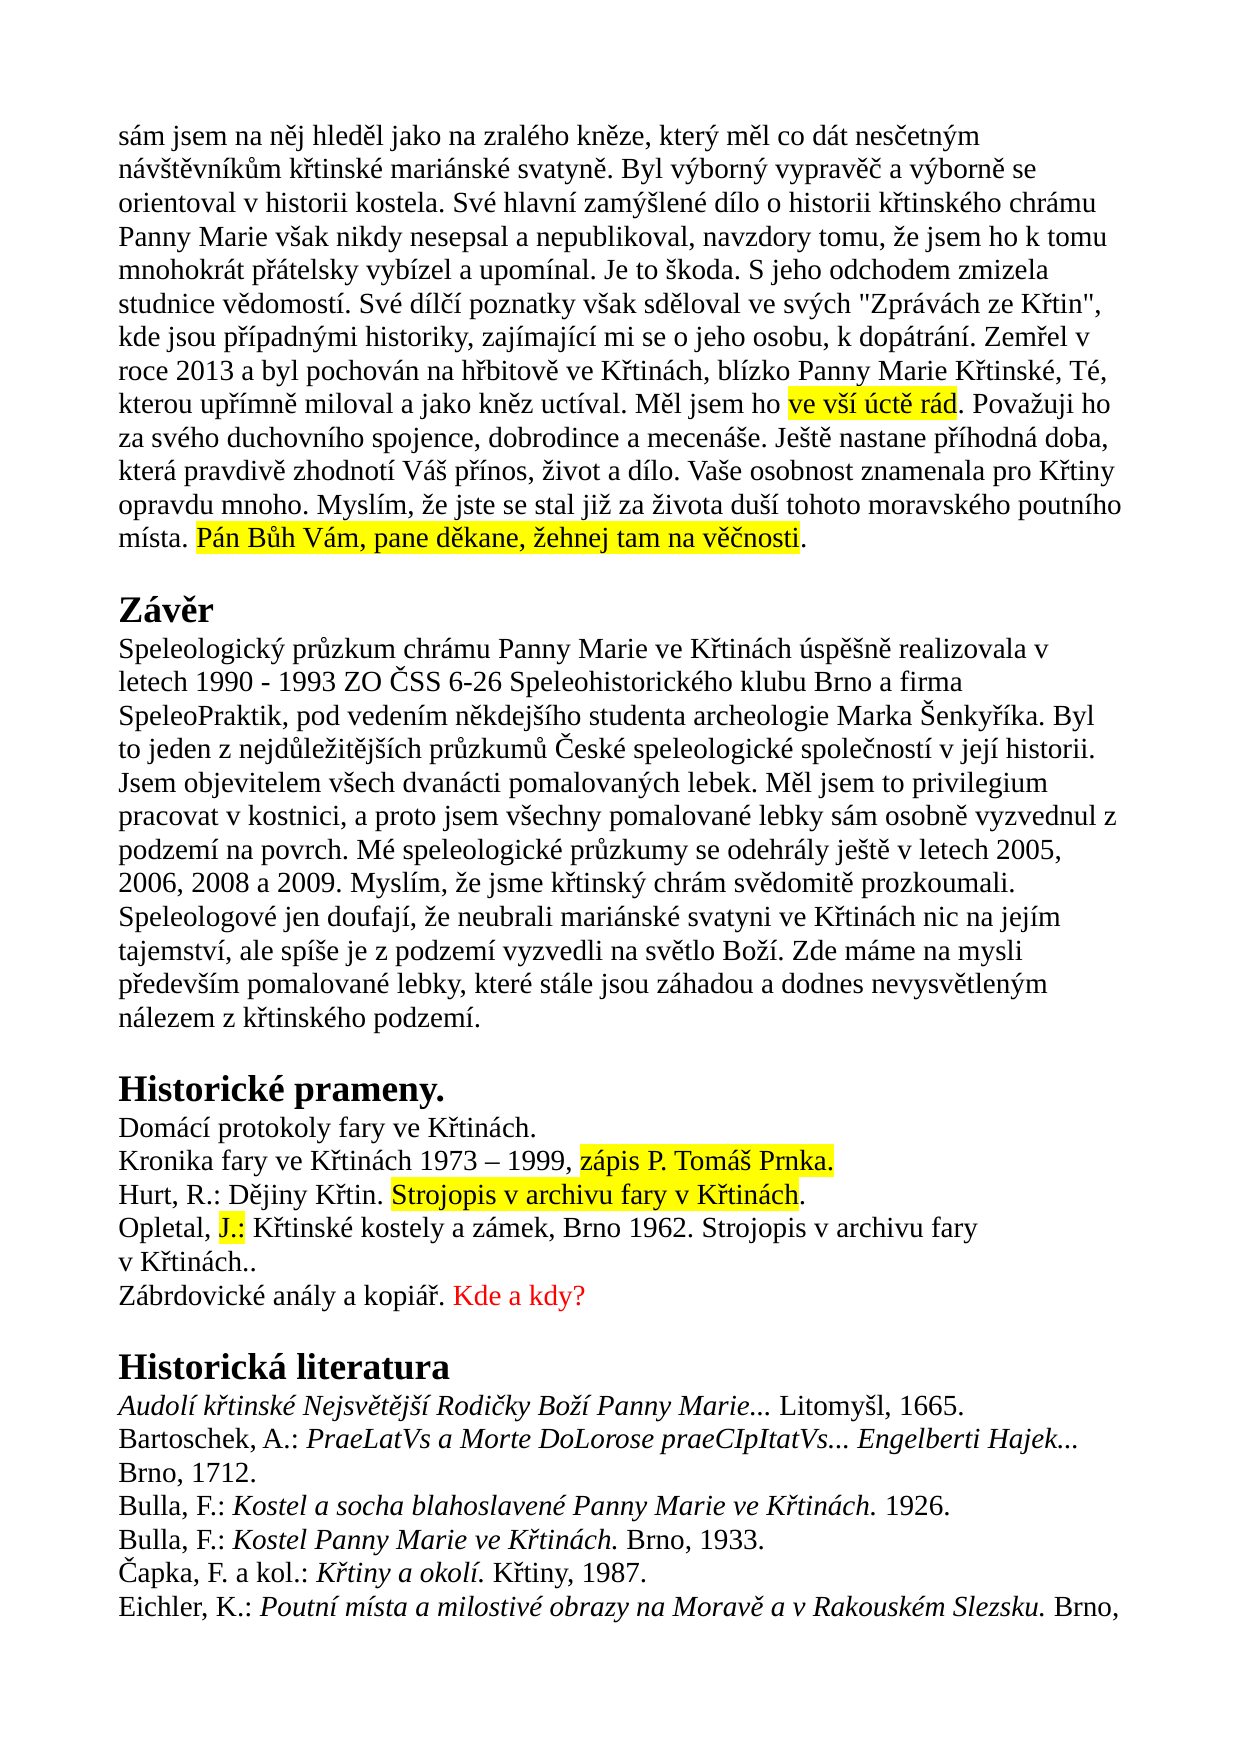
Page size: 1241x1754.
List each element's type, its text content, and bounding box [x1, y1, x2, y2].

text Závěr Speleologický průzkum chrámu Panny Marie ve Křtinách úspěšně realizovala v letech 1990 - 1993 ZO ČSS 6-26 Speleohistorického klubu Brno a firma SpeleoPraktik, pod vedením někdejšího studenta archeologie Marka Šenkyříka. Byl to jeden z nejdůležitějších průzkumů České speleologické společností v její historii. Jsem objevitelem všech dvanácti pomalovaných lebek. Měl jsem to privilegium pracovat v kostnici, a proto jsem všechny pomalované lebky sám osobně vyzvednul z podzemí na povrch. Mé speleologické průzkumy se odehrály ještě v letech 2005, 2006, 2008 a 2009. Myslím, že jsme křtinský chrám svědomitě prozkoumali. Speleologové jen doufají, že neubrali mariánské svatyni ve Křtinách nic na jejím tajemství, ale spíše je z podzemí vyzvedli na světlo Boží. Zde máme na mysli především pomalované lebky, které stále jsou záhadou a dodnes nevysvětleným nálezem z křtinského podzemí. Historické prameny. Domácí protokoly fary ve Křtinách. Kronika fary ve Křtinách 1973 – 1999, zápis P. Tomáš Prnka. Hurt, R.: Dějiny Křtin. Strojopis v archivu fary v Křtinách. Opletal, J.: Křtinské kostely a zámek, Brno 1962. Strojopis v archivu fary v Křtinách.. Zábrdovické anály a kopiář. Kde a kdy? Historická literatura Audolí křtinské Nejsvětější Rodičky Boží Panny Marie... Litomyšl, 1665. Bartoschek, A.: PraeLatVs a Morte DoLorose praeCIpItatVs... Engelberti Hajek... Brno, 1712. Bulla, F.: Kostel a socha blahoslavené Panny Marie ve Křtinách. 1926. Bulla, F.: Kostel Panny Marie ve Křtinách. Brno, 1933. Čapka, F. a kol.: Křtiny a okolí. Křtiny, 1987. Eichler, K.: Poutní místa a milostivé obrazy na Moravě a v Rakouském Slezsku. Brno, [118, 588, 1122, 1623]
text sám jsem na něj hleděl jako na zralého kněze, který měl co dát nesčetným návštěvníkům křtinské mariánské svatyně. Byl výborný vypravěč a výborně se orientoval v historii kostela. Své hlavní zamýšlené dílo o historii křtinského chrámu Panny Marie však nikdy nesepsal a nepublikoval, navzdory tomu, že jsem ho k tomu mnohokrát přátelsky vybízel a upomínal. Je to škoda. S jeho odchodem zmizela studnice vědomostí. Své dílčí poznatky však sděloval ve svých "Zprávách ze Křtin", kde jsou případnými historiky, zajímající mi se o jeho osobu, k dopátrání. Zemřel v roce 2013 a byl pochován na hřbitově ve Křtinách, blízko Panny Marie Křtinské, Té, kterou upřímně miloval a jako kněz uctíval. Měl jsem ho ve vší úctě rád. Považuji ho za svého duchovního spojence, dobrodince a mecenáše. Ještě nastane příhodná doba, která pravdivě zhodnotí Váš přínos, život a dílo. Vaše osobnost znamenala pro Křtiny opravdu mnoho. Myslím, že jste se stal již za života duší tohoto moravského poutního místa. Pán Bůh Vám, pane děkane, žehnej tam na věčnosti. [118, 118, 1122, 554]
